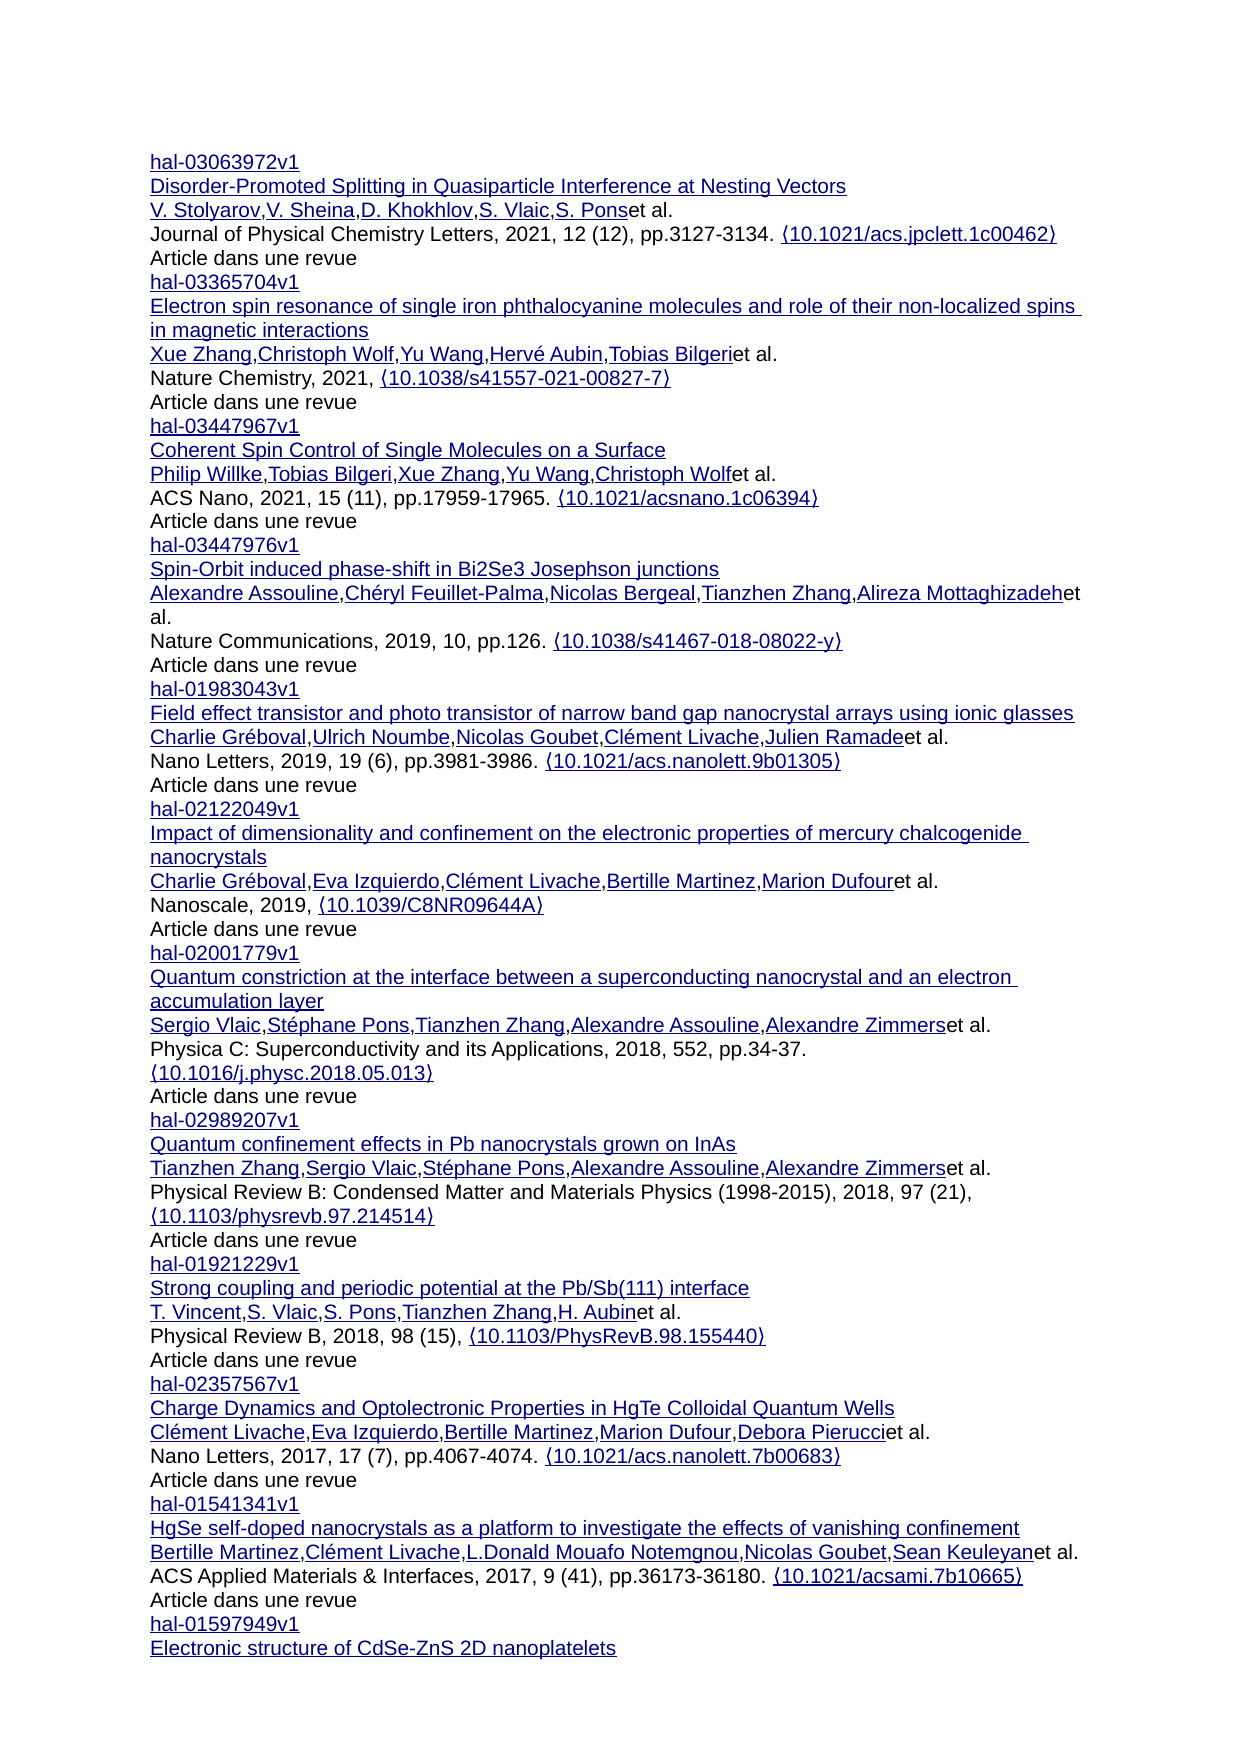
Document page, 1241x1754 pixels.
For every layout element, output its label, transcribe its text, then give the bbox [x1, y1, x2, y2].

table_cell hal-03063972v1 [150, 150, 1090, 174]
table_cell Coherent Spin Control of Single Molecules on a Surface Philip Willke,Tobias Bilgeri,Xue Zhang,Yu Wang,Christoph Wolfet al. ACS Nano, 2021, 15 (11), pp.17959-17965. ⟨10.1021/acsnano.1c06394⟩ Article dans une revue hal-03447976v1 [150, 438, 1090, 557]
table_cell Disorder-Promoted Splitting in Quasiparticle Interference at Nesting Vectors V. Stolyarov,V. Sheina,D. Khokhlov,S. Vlaic,S. Ponset al. Journal of Physical Chemistry Letters, 2021, 12 (12), pp.3127-3134. ⟨10.1021/acs.jpclett.1c00462⟩ Article dans une revue hal-03365704v1 [150, 174, 1090, 294]
table_cell Charge Dynamics and Optolectronic Properties in HgTe Colloidal Quantum Wells Clément Livache,Eva Izquierdo,Bertille Martinez,Marion Dufour,Debora Pierucciet al. Nano Letters, 2017, 17 (7), pp.4067-4074. ⟨10.1021/acs.nanolett.7b00683⟩ Article dans une revue hal-01541341v1 [150, 1396, 1090, 1516]
table_cell Electron spin resonance of single iron phthalocyanine molecules and role of their non-localized spins in magnetic interactions Xue Zhang,Christoph Wolf,Yu Wang,Hervé Aubin,Tobias Bilgeriet al. Nature Chemistry, 2021, ⟨10.1038/s41557-021-00827-7⟩ Article dans une revue hal-03447967v1 [150, 294, 1090, 437]
table_cell HgSe self-doped nanocrystals as a platform to investigate the effects of vanishing confinement Bertille Martinez,Clément Livache,L.Donald Mouafo Notemgnou,Nicolas Goubet,Sean Keuleyanet al. ACS Applied Materials & Interfaces, 2017, 9 (41), pp.36173-36180. ⟨10.1021/acsami.7b10665⟩ Article dans une revue hal-01597949v1 [150, 1516, 1090, 1635]
table_cell Spin-Orbit induced phase-shift in Bi2Se3 Josephson junctions Alexandre Assouline,Chéryl Feuillet-Palma,Nicolas Bergeal,Tianzhen Zhang,Alireza Mottaghizadehet al. Nature Communications, 2019, 10, pp.126. ⟨10.1038/s41467-018-08022-y⟩ Article dans une revue hal-01983043v1 [150, 557, 1090, 701]
table_cell Electronic structure of CdSe-ZnS 2D nanoplatelets [150, 1635, 1090, 1659]
table_cell Strong coupling and periodic potential at the Pb/Sb(111) interface T. Vincent,S. Vlaic,S. Pons,Tianzhen Zhang,H. Aubinet al. Physical Review B, 2018, 98 (15), ⟨10.1103/PhysRevB.98.155440⟩ Article dans une revue hal-02357567v1 [150, 1276, 1090, 1396]
table_cell Quantum constriction at the interface between a superconducting nanocrystal and an electron accumulation layer Sergio Vlaic,Stéphane Pons,Tianzhen Zhang,Alexandre Assouline,Alexandre Zimmerset al. Physica C: Superconductivity and its Applications, 2018, 552, pp.34-37. ⟨10.1016/j.physc.2018.05.013⟩ Article dans une revue hal-02989207v1 [150, 965, 1090, 1132]
table_cell Impact of dimensionality and confinement on the electronic properties of mercury chalcogenide nanocrystals Charlie Gréboval,Eva Izquierdo,Clément Livache,Bertille Martinez,Marion Dufouret al. Nanoscale, 2019, ⟨10.1039/C8NR09644A⟩ Article dans une revue hal-02001779v1 [150, 821, 1090, 964]
table_cell Field effect transistor and photo transistor of narrow band gap nanocrystal arrays using ionic glasses Charlie Gréboval,Ulrich Noumbe,Nicolas Goubet,Clément Livache,Julien Ramadeet al. Nano Letters, 2019, 19 (6), pp.3981-3986. ⟨10.1021/acs.nanolett.9b01305⟩ Article dans une revue hal-02122049v1 [150, 701, 1090, 821]
table_cell Quantum confinement effects in Pb nanocrystals grown on InAs Tianzhen Zhang,Sergio Vlaic,Stéphane Pons,Alexandre Assouline,Alexandre Zimmerset al. Physical Review B: Condensed Matter and Materials Physics (1998-2015), 2018, 97 (21), ⟨10.1103/physrevb.97.214514⟩ Article dans une revue hal-01921229v1 [150, 1132, 1090, 1276]
